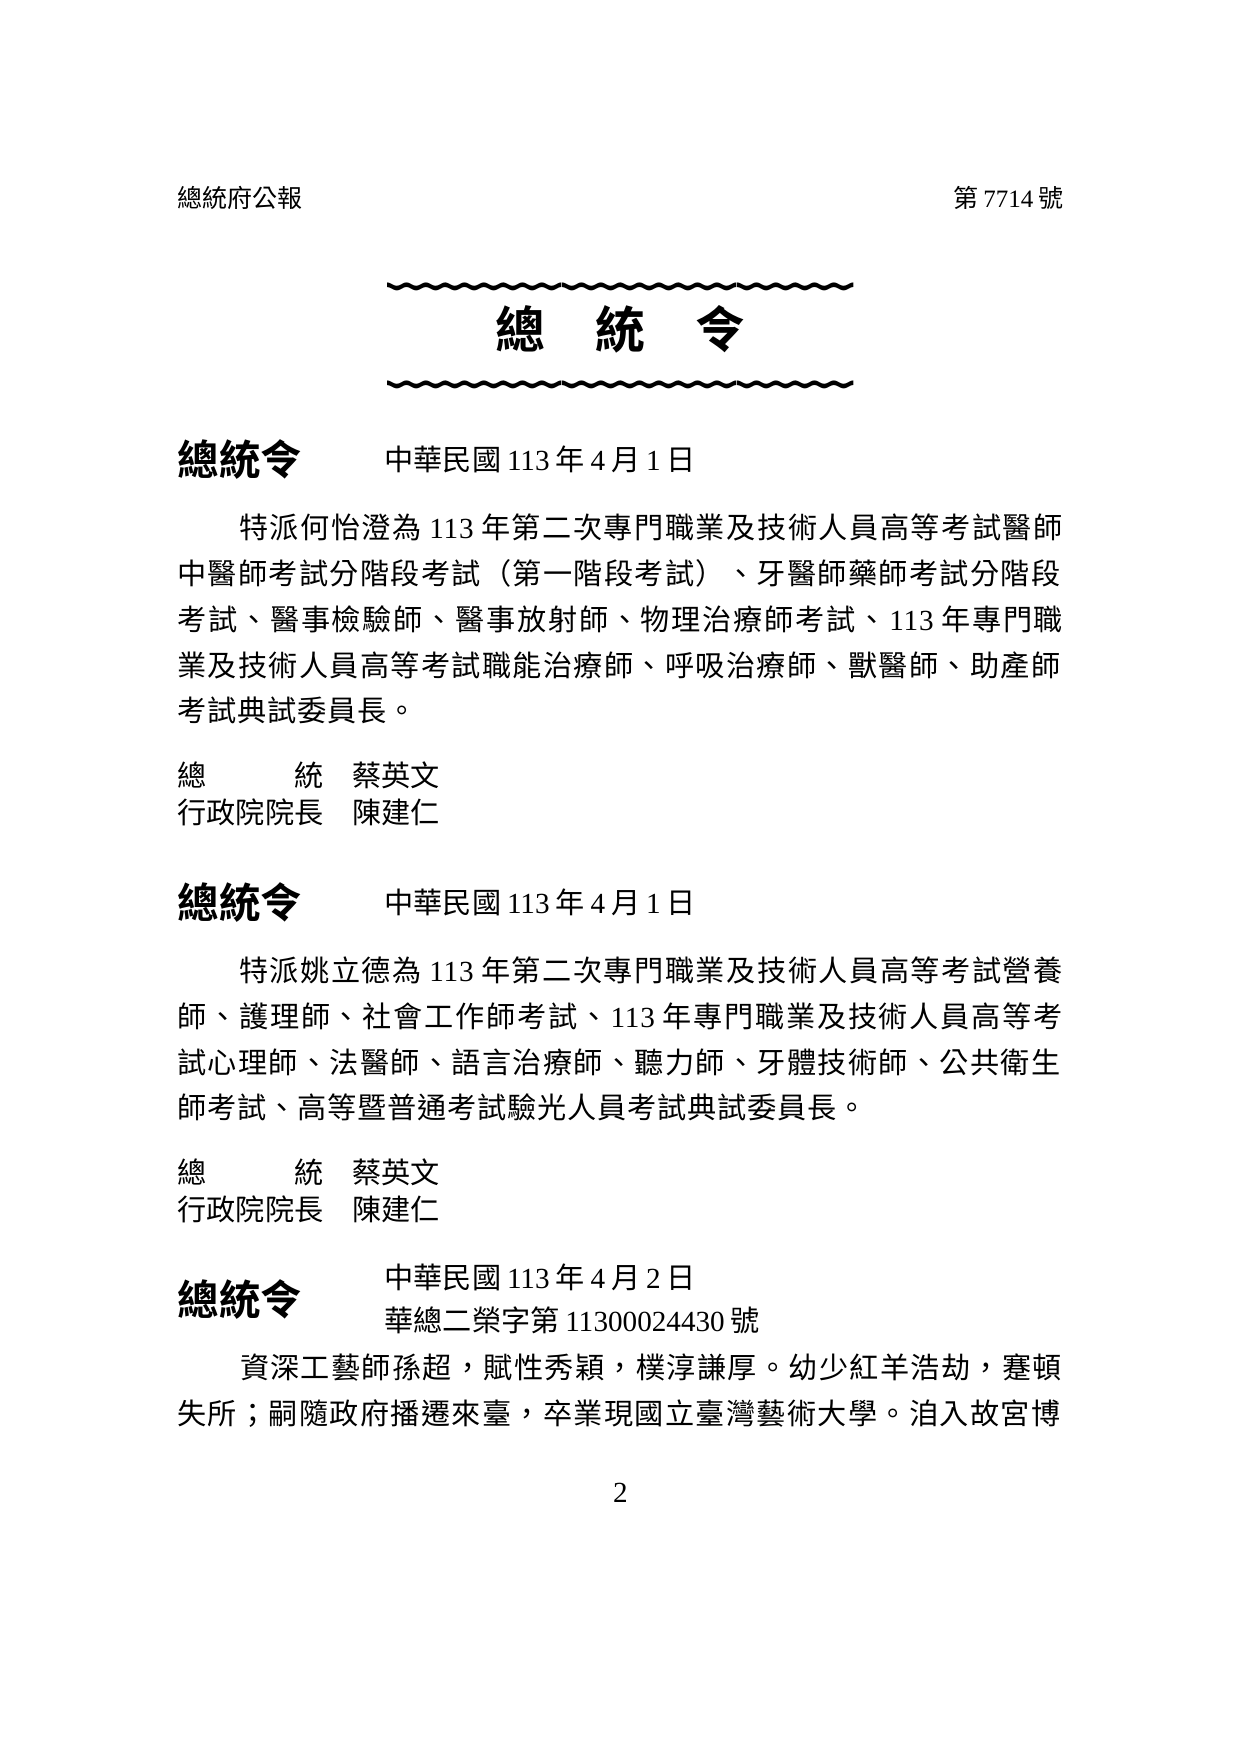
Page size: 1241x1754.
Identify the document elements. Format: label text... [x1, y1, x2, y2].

text 特派何怡澄為113年第二次專門職業及技術人員高等考試醫師中醫師考試分階段考試（第一階段考試）、牙醫師藥師考試分階段考試、醫事檢驗師、醫事放射師、物理治療師考試、113年專門職業及技術人員高等考試職能治療師、呼吸治療師、獸醫師、助產師考試典試委員長。 [177, 502, 1063, 731]
table_header 總統令 [174, 1253, 381, 1342]
text ﹏﹏﹏﹏﹏﹏﹏﹏ [177, 266, 1063, 291]
text 總 統 蔡英文 行政院院長 陳建仁 [177, 1153, 1063, 1228]
text 資深工藝師孫超，賦性秀穎，樸淳謙厚。幼少紅羊浩劫，蹇頓失所；嗣隨政府播遷來臺，卒業現國立臺灣藝術大學。洎入故宮博 [177, 1342, 1063, 1433]
table_header 中華民國113年4月2日 華總二榮字第11300024430號 [381, 1253, 877, 1342]
table_header 總統令 [174, 856, 381, 945]
text ﹏﹏﹏﹏﹏﹏﹏﹏ [177, 363, 1063, 388]
table_header 中華民國113年4月1日 [381, 856, 877, 945]
text 總 統 蔡英文 行政院院長 陳建仁 [177, 756, 1063, 831]
table_header 中華民國113年4月1日 [381, 413, 877, 502]
text 特派姚立德為113年第二次專門職業及技術人員高等考試營養師、護理師、社會工作師考試、113年專門職業及技術人員高等考試心理師、法醫師、語言治療師、聽力師、牙體技術師、公共衛生師考試、高等暨普通考試驗光人員考試典試委員長。 [177, 945, 1063, 1128]
text 總統令 [177, 291, 1063, 363]
table_header 總統令 [174, 413, 381, 502]
